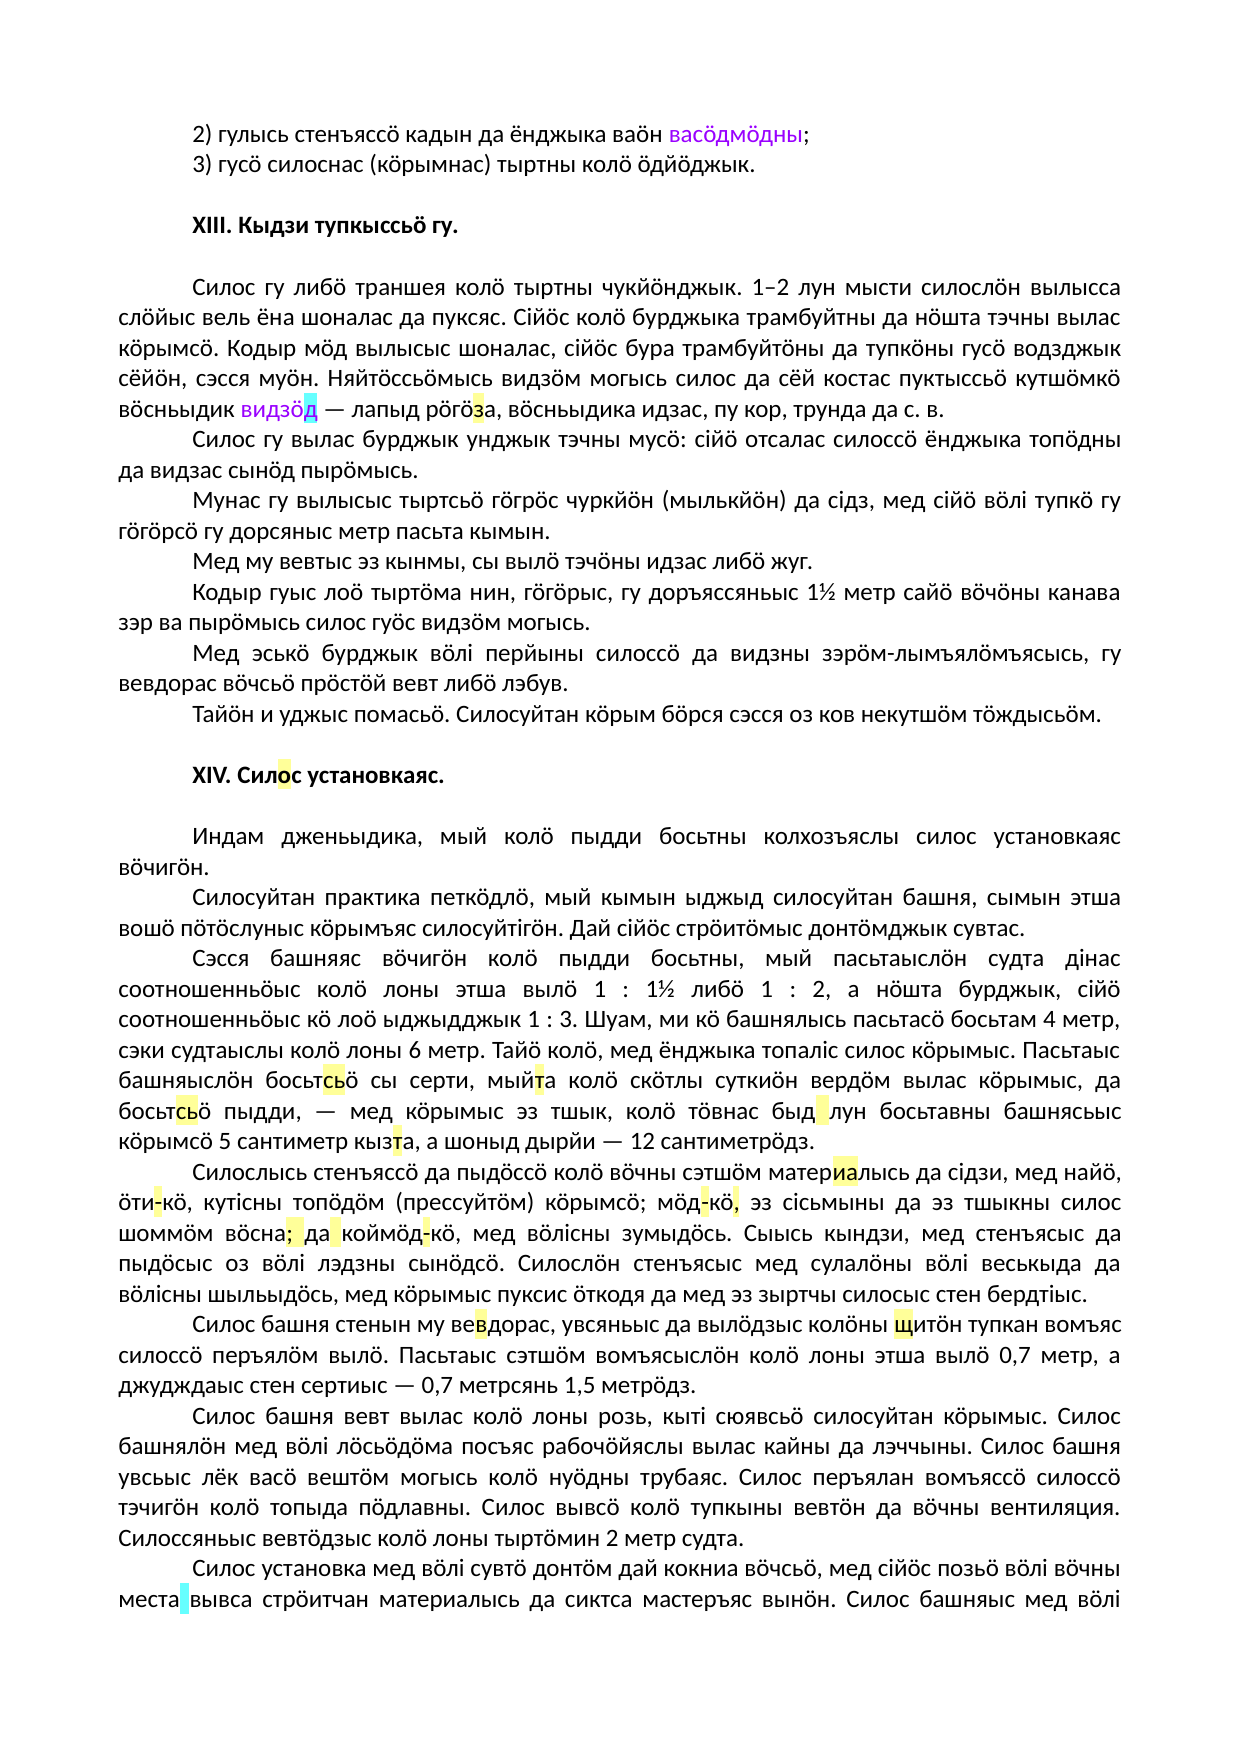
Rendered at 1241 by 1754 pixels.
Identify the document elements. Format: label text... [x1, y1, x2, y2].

text Силосуйтан практика петкӧдлӧ, мый кымын ыджыд силосуйтан башня, сымын этша вошӧ пӧтӧслуныс кӧрымъяс силосуйтігӧн. Дай сійӧс стрӧитӧмыс донтӧмджык сувтас. [118, 881, 1122, 942]
text ХІV. Силос установкаяс. [118, 759, 1122, 789]
text 2) гулысь стенъяссӧ кадын да ёнджыка ваӧн васӧдмӧдны; [118, 118, 1122, 149]
text Мед му вевтыс эз кынмы, сы вылӧ тэчӧны идзас либӧ жуг. [118, 545, 1122, 576]
text 3) гусӧ силоснас (кӧрымнас) тыртны колӧ ӧдйӧджык. [118, 149, 1122, 179]
text Силос гу либӧ траншея колӧ тыртны чукйӧнджык. 1–2 лун мысти силослӧн вылысса слӧйыс вель ёна шоналас да пуксяс. Сійӧс колӧ бурджыка трамбуйтны да нӧшта тэчны вылас кӧрымсӧ. Кодыр мӧд вылысыс шоналас, сійӧс бура трамбуйтӧны да тупкӧны гусӧ водзджык сёйӧн, сэсся муӧн. Няйтӧссьӧмысь видзӧм могысь силос да сёй костас пуктыссьӧ кутшӧмкӧ вӧсньыдик видзӧд — лапыд рӧгӧза, вӧсньыдика идзас, пу кор, трунда да с. в. [118, 271, 1122, 423]
text Силос гу вылас бурджык унджык тэчны мусӧ: сійӧ отсалас силоссӧ ёнджыка топӧдны да видзас сынӧд пырӧмысь. [118, 423, 1122, 484]
text Силос башня вевт вылас колӧ лоны розь, кыті сюявсьӧ силосуйтан кӧрымыс. Силос башнялӧн мед вӧлі лӧсьӧдӧма посъяс рабочӧйяслы вылас кайны да лэччыны. Силос башня увсьыс лёк васӧ вештӧм могысь колӧ нуӧдны трубаяс. Силос перъялан вомъяссӧ силоссӧ тэчигӧн колӧ топыда пӧдлавны. Силос вывсӧ колӧ тупкыны вевтӧн да вӧчны вентиляция. Силоссяньыс вевтӧдзыс колӧ лоны тыртӧмин 2 метр судта. [118, 1400, 1122, 1553]
text Индам дженьыдика, мый колӧ пыдди босьтны колхозъяслы силос установкаяс вӧчигӧн. [118, 820, 1122, 881]
text Силос установка мед вӧлі сувтӧ донтӧм дай кокниа вӧчсьӧ, мед сійӧс позьӧ вӧлі вӧчны места вывса стрӧитчан материалысь да сиктса мастеръяс вынӧн. Силос башняыс мед вӧлі [118, 1553, 1122, 1614]
text Мунас гу вылысыс тыртсьӧ гӧгрӧс чуркйӧн (мылькйӧн) да сідз, мед сійӧ вӧлі тупкӧ гу гӧгӧрсӧ гу дорсяныс метр пасьта кымын. [118, 484, 1122, 545]
text ХІІІ. Кыдзи тупкыссьӧ гу. [118, 210, 1122, 240]
text Тайӧн и уджыс помасьӧ. Силосуйтан кӧрым бӧрся сэсся оз ков некутшӧм тӧждысьӧм. [118, 698, 1122, 728]
text Сэсся башняяс вӧчигӧн колӧ пыдди босьтны, мый пасьтаыслӧн судта дінас соотношенньӧыс колӧ лоны этша вылӧ 1 : 1½ либӧ 1 : 2, а нӧшта бурджык, сійӧ соотношенньӧыс кӧ лоӧ ыджыдджык 1 : 3. Шуам, ми кӧ башнялысь пасьтасӧ босьтам 4 метр, сэки судтаыслы колӧ лоны 6 метр. Тайӧ колӧ, мед ёнджыка топаліс силос кӧрымыс. Пасьтаыс башняыслӧн босьтсьӧ сы серти, мыйта колӧ скӧтлы суткиӧн вердӧм вылас кӧрымыс, да босьтсьӧ пыдди, — мед кӧрымыс эз тшык, колӧ тӧвнас быд лун босьтавны башнясьыс кӧрымсӧ 5 сантиметр кызта, а шоныд дырйи — 12 сантиметрӧдз. [118, 942, 1122, 1156]
text Силослысь стенъяссӧ да пыдӧссӧ колӧ вӧчны сэтшӧм материалысь да сідзи, мед найӧ, ӧти-кӧ, кутісны топӧдӧм (прессуйтӧм) кӧрымсӧ; мӧд-кӧ, эз сісьмыны да эз тшыкны силос шоммӧм вӧсна; да коймӧд-кӧ, мед вӧлісны зумыдӧсь. Сыысь кындзи, мед стенъясыс да пыдӧсыс оз вӧлі лэдзны сынӧдсӧ. Силослӧн стенъясыс мед сулалӧны вӧлі веськыда да вӧлісны шыльыдӧсь, мед кӧрымыс пуксис ӧткодя да мед эз зыртчы силосыс стен бердтіыс. [118, 1156, 1122, 1308]
text Мед эськӧ бурджык вӧлі перйыны силоссӧ да видзны зэрӧм-лымъялӧмъясысь, гу вевдорас вӧчсьӧ прӧстӧй вевт либӧ лэбув. [118, 637, 1122, 698]
text Кодыр гуыс лоӧ тыртӧма нин, гӧгӧрыс, гу доръяссяньыс 1½ метр сайӧ вӧчӧны канава зэр ва пырӧмысь силос гуӧс видзӧм могысь. [118, 576, 1122, 637]
text Силос башня стенын му вевдорас, увсяньыс да вылӧдзыс колӧны щитӧн тупкан вомъяс силоссӧ перъялӧм вылӧ. Пасьтаыс сэтшӧм вомъясыслӧн колӧ лоны этша вылӧ 0,7 метр, а джудждаыс стен сертиыс — 0,7 метрсянь 1,5 метрӧдз. [118, 1308, 1122, 1400]
